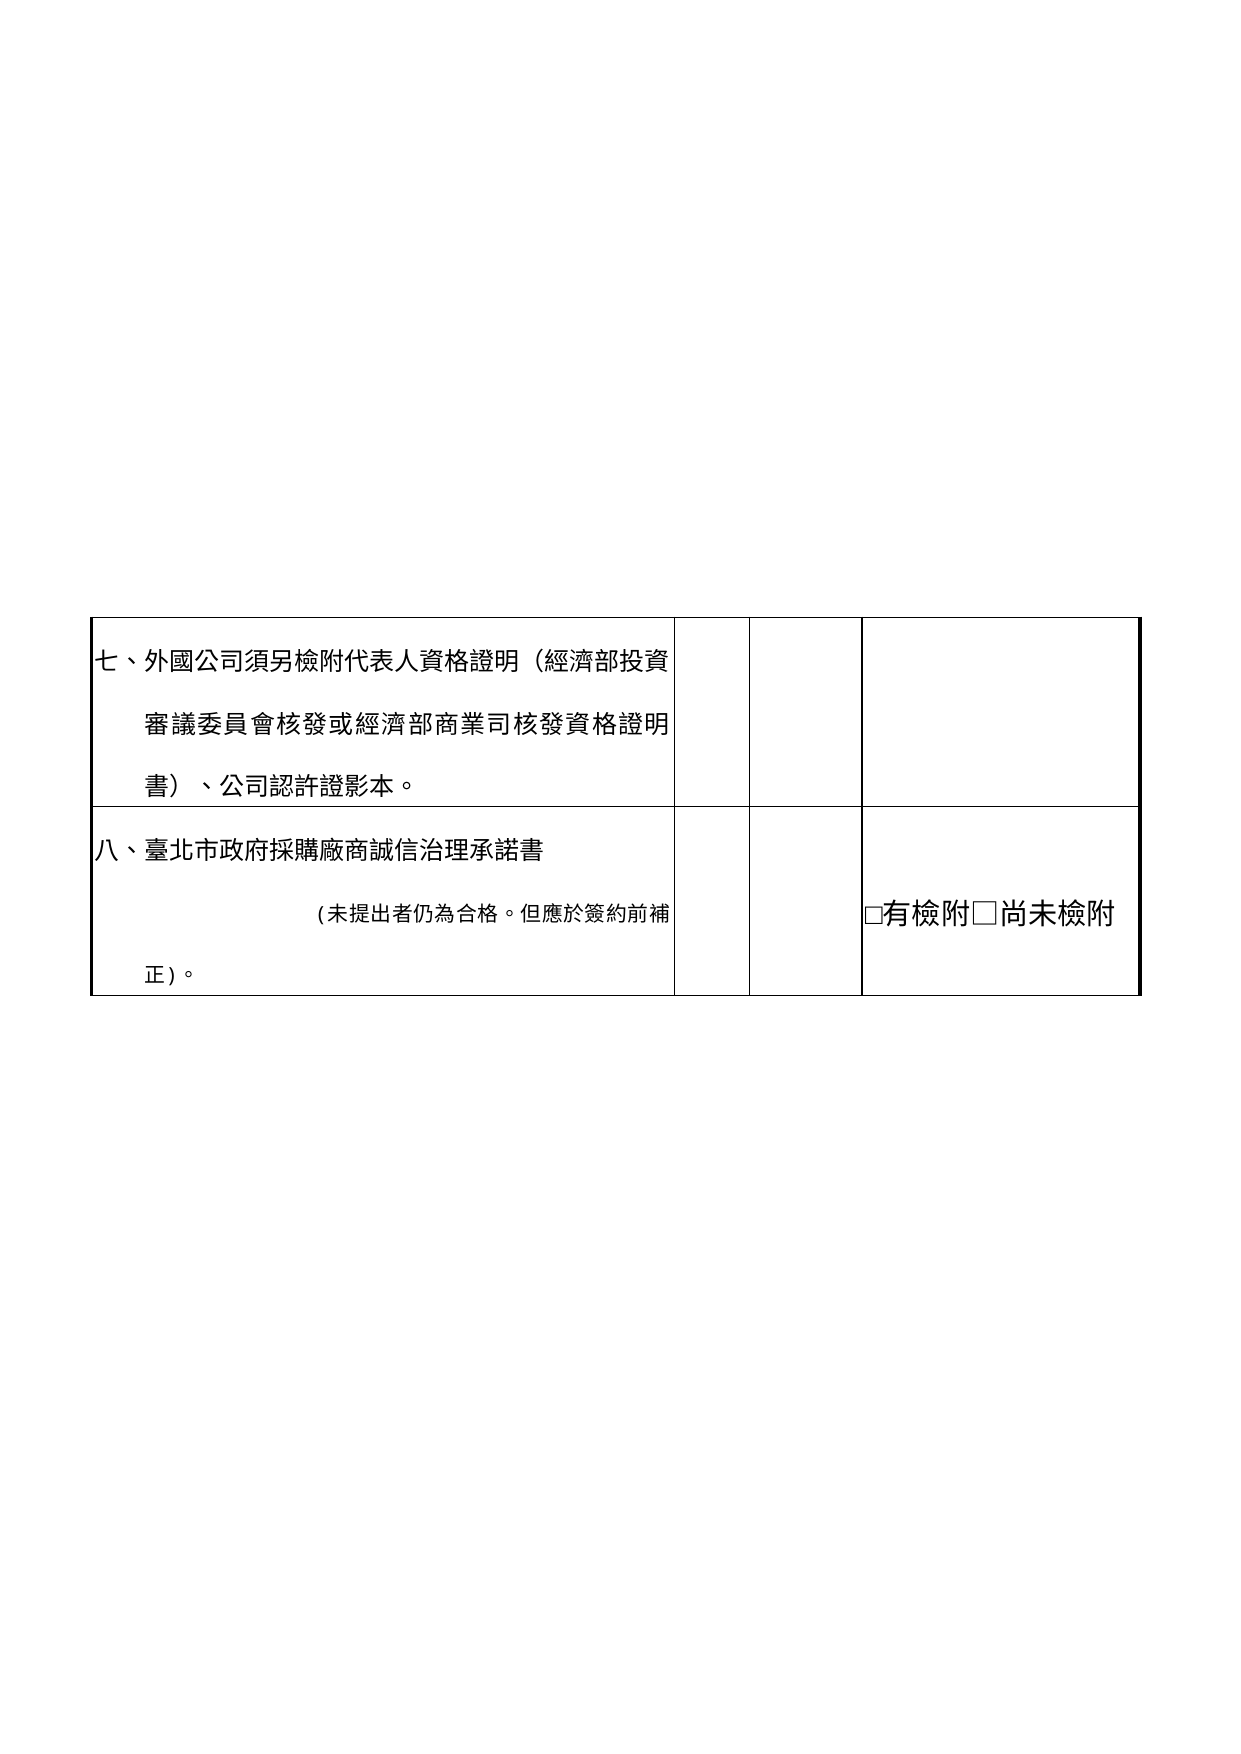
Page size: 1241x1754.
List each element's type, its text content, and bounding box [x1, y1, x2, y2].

table_cell [863, 618, 1138, 806]
table_cell [750, 618, 861, 806]
table_cell □有檢附□尚未檢附 [863, 807, 1138, 995]
table_cell 八、臺北市政府採購廠商誠信治理承諾書 (未提出者仍為合格。但應於簽約前補正)。 [93, 807, 674, 995]
table_cell [675, 807, 749, 995]
table_cell [750, 807, 861, 995]
table_cell [675, 618, 749, 806]
table_cell 七、外國公司須另檢附代表人資格證明（經濟部投資審議委員會核發或經濟部商業司核發資格證明書）、公司認許證影本。 [93, 618, 674, 806]
